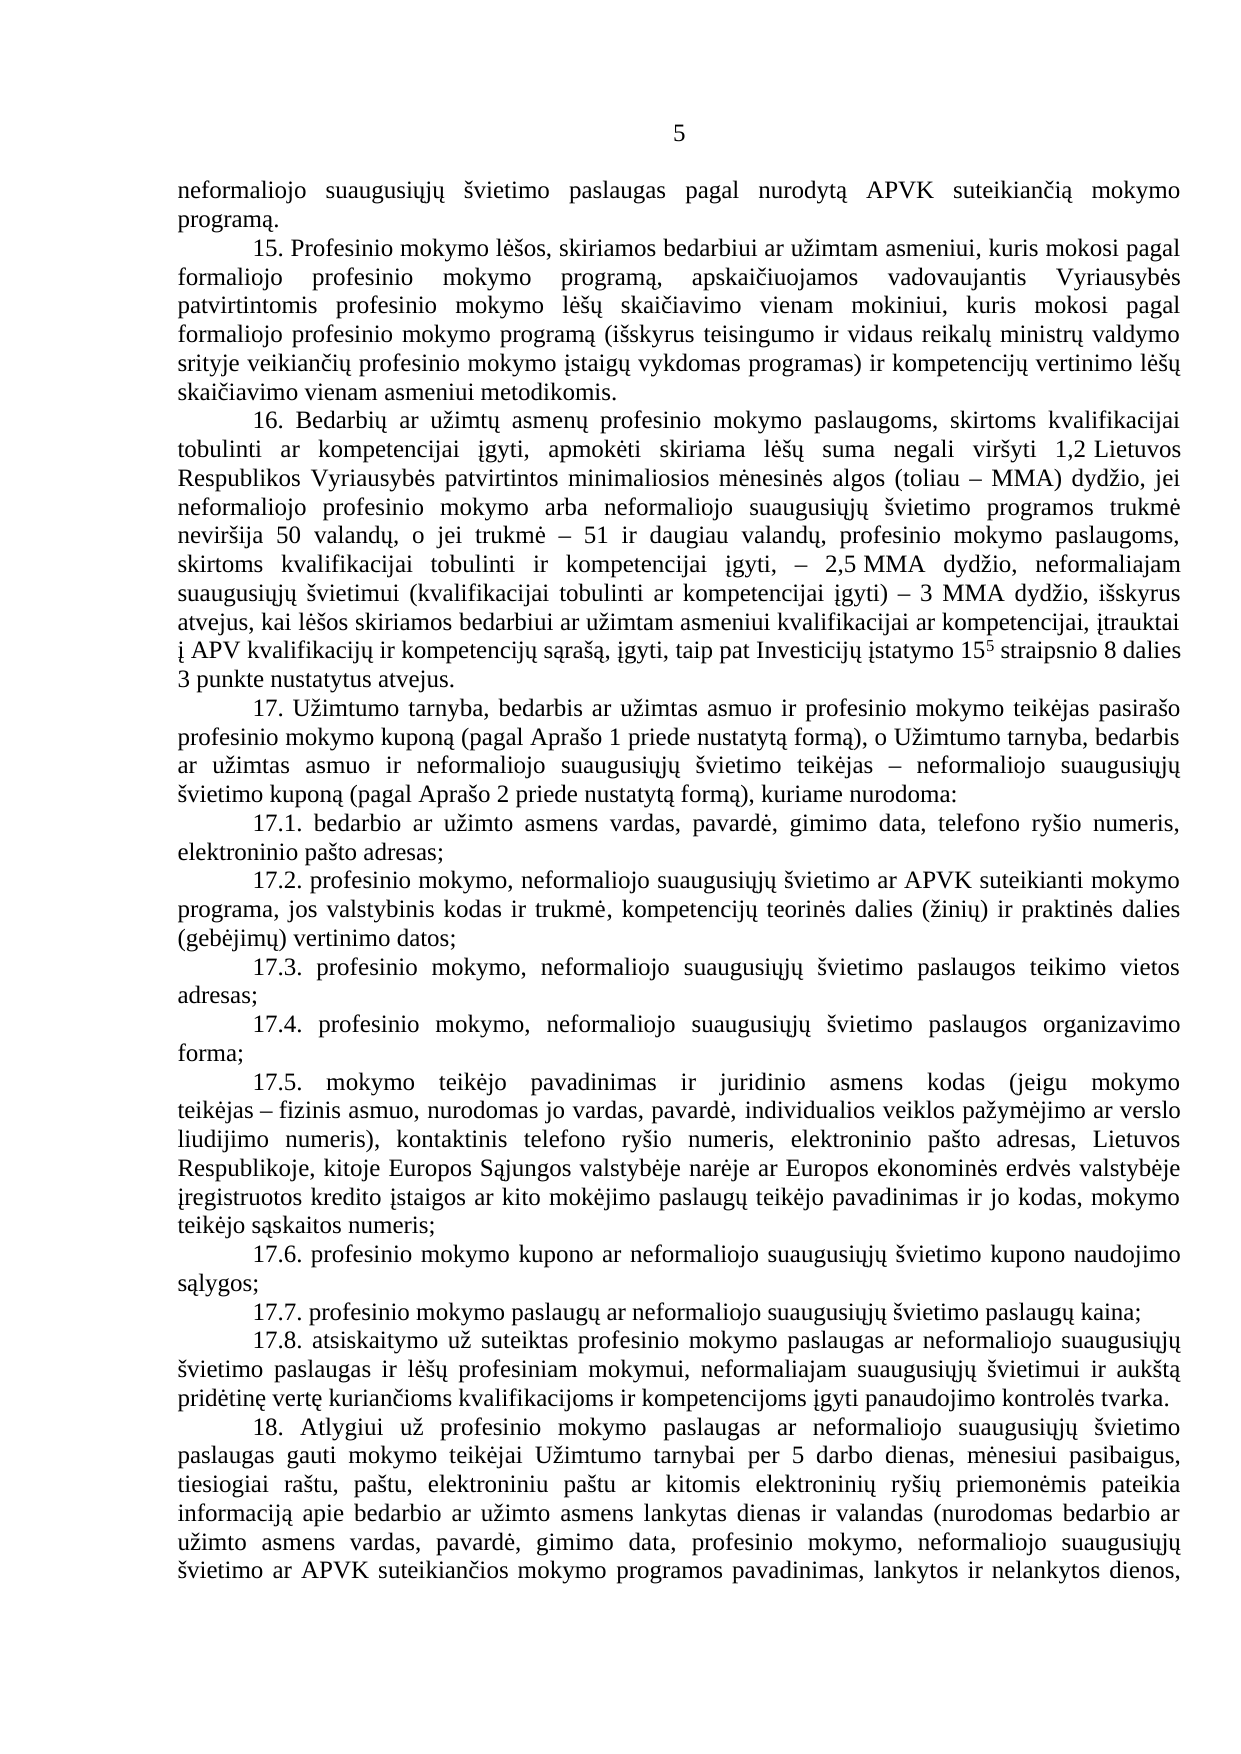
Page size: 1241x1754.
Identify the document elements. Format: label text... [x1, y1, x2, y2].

text neformaliojo suaugusiųjų švietimo paslaugas pagal nurodytą APVK suteikiančią mokymo programą. [177, 176, 1181, 233]
text 15. Profesinio mokymo lėšos, skiriamos bedarbiui ar užimtam asmeniui, kuris mokosi pagal formaliojo profesinio mokymo programą, apskaičiuojamos vadovaujantis Vyriausybės patvirtintomis profesinio mokymo lėšų skaičiavimo vienam mokiniui, kuris mokosi pagal formaliojo profesinio mokymo programą (išskyrus teisingumo ir vidaus reikalų ministrų valdymo srityje veikiančių profesinio mokymo įstaigų vykdomas programas) ir kompetencijų vertinimo lėšų skaičiavimo vienam asmeniui metodikomis. [177, 233, 1181, 406]
text 17.2. profesinio mokymo, neformaliojo suaugusiųjų švietimo ar APVK suteikianti mokymo programa, jos valstybinis kodas ir trukmė, kompetencijų teorinės dalies (žinių) ir praktinės dalies (gebėjimų) vertinimo datos; [177, 866, 1181, 952]
text 16. Bedarbių ar užimtų asmenų profesinio mokymo paslaugoms, skirtoms kvalifikacijai tobulinti ar kompetencijai įgyti, apmokėti skiriama lėšų suma negali viršyti 1,2 Lietuvos Respublikos Vyriausybės patvirtintos minimaliosios mėnesinės algos (toliau – MMA) dydžio, jei neformaliojo profesinio mokymo arba neformaliojo suaugusiųjų švietimo programos trukmė neviršija 50 valandų, o jei trukmė – 51 ir daugiau valandų, profesinio mokymo paslaugoms, skirtoms kvalifikacijai tobulinti ir kompetencijai įgyti, – 2,5 MMA dydžio, neformaliajam suaugusiųjų švietimui (kvalifikacijai tobulinti ar kompetencijai įgyti) – 3 MMA dydžio, išskyrus atvejus, kai lėšos skiriamos bedarbiui ar užimtam asmeniui kvalifikacijai ar kompetencijai, įtrauktai į APV kvalifikacijų ir kompetencijų sąrašą, įgyti, taip pat Investicijų įstatymo 155 straipsnio 8 dalies 3 punkte nustatytus atvejus. [177, 406, 1181, 693]
text 18. Atlygiui už profesinio mokymo paslaugas ar neformaliojo suaugusiųjų švietimo paslaugas gauti mokymo teikėjai Užimtumo tarnybai per 5 darbo dienas, mėnesiui pasibaigus, tiesiogiai raštu, paštu, elektroniniu paštu ar kitomis elektroninių ryšių priemonėmis pateikia informaciją apie bedarbio ar užimto asmens lankytas dienas ir valandas (nurodomas bedarbio ar užimto asmens vardas, pavardė, gimimo data, profesinio mokymo, neformaliojo suaugusiųjų švietimo ar APVK suteikiančios mokymo programos pavadinimas, lankytos ir nelankytos dienos, [177, 1412, 1181, 1584]
text 17.8. atsiskaitymo už suteiktas profesinio mokymo paslaugas ar neformaliojo suaugusiųjų švietimo paslaugas ir lėšų profesiniam mokymui, neformaliajam suaugusiųjų švietimui ir aukštą pridėtinę vertę kuriančioms kvalifikacijoms ir kompetencijoms įgyti panaudojimo kontrolės tvarka. [177, 1326, 1181, 1412]
text 17.1. bedarbio ar užimto asmens vardas, pavardė, gimimo data, telefono ryšio numeris, elektroninio pašto adresas; [177, 808, 1181, 866]
text 17.7. profesinio mokymo paslaugų ar neformaliojo suaugusiųjų švietimo paslaugų kaina; [177, 1297, 1181, 1326]
text 17.4. profesinio mokymo, neformaliojo suaugusiųjų švietimo paslaugos organizavimo forma; [177, 1009, 1181, 1067]
text 17.5. mokymo teikėjo pavadinimas ir juridinio asmens kodas (jeigu mokymo teikėjas – fizinis asmuo, nurodomas jo vardas, pavardė, individualios veiklos pažymėjimo ar verslo liudijimo numeris), kontaktinis telefono ryšio numeris, elektroninio pašto adresas, Lietuvos Respublikoje, kitoje Europos Sąjungos valstybėje narėje ar Europos ekonominės erdvės valstybėje įregistruotos kredito įstaigos ar kito mokėjimo paslaugų teikėjo pavadinimas ir jo kodas, mokymo teikėjo sąskaitos numeris; [177, 1067, 1181, 1239]
text 17. Užimtumo tarnyba, bedarbis ar užimtas asmuo ir profesinio mokymo teikėjas pasirašo profesinio mokymo kuponą (pagal Aprašo 1 priede nustatytą formą), o Užimtumo tarnyba, bedarbis ar užimtas asmuo ir neformaliojo suaugusiųjų švietimo teikėjas – neformaliojo suaugusiųjų švietimo kuponą (pagal Aprašo 2 priede nustatytą formą), kuriame nurodoma: [177, 693, 1181, 808]
text 17.3. profesinio mokymo, neformaliojo suaugusiųjų švietimo paslaugos teikimo vietos adresas; [177, 952, 1181, 1009]
text 17.6. profesinio mokymo kupono ar neformaliojo suaugusiųjų švietimo kupono naudojimo sąlygos; [177, 1239, 1181, 1297]
